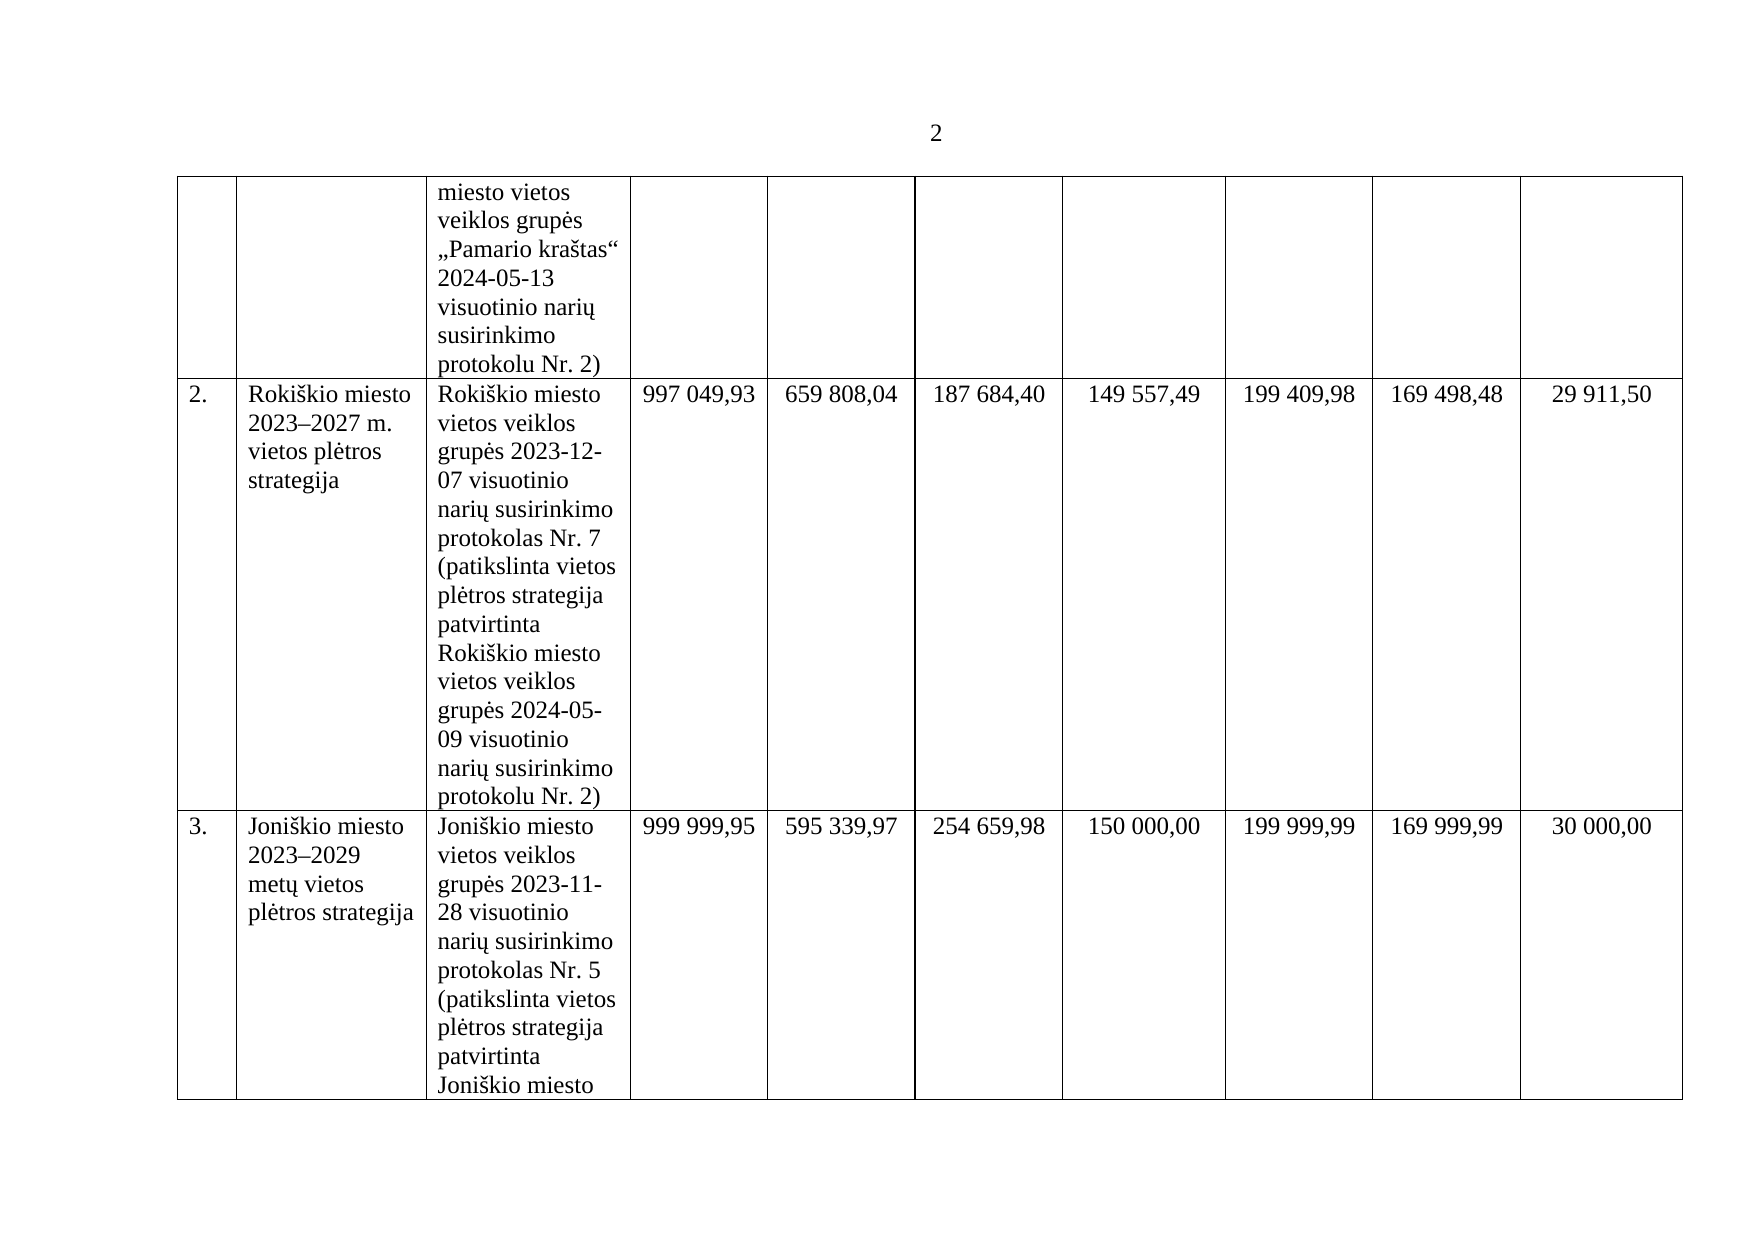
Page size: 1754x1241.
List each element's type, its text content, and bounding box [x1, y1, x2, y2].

table_cell [768, 177, 914, 378]
table_cell [1063, 177, 1225, 378]
table_cell 199 999,99 [1226, 811, 1372, 1099]
table_cell [1521, 177, 1682, 378]
table_cell Joniškio miesto 2023–2029 metų vietos plėtros strategija [237, 811, 426, 1099]
table_cell [916, 177, 1062, 378]
table_cell 595 339,97 [768, 811, 914, 1099]
table_cell 29 911,50 [1521, 379, 1682, 810]
table_cell 199 409,98 [1226, 379, 1372, 810]
table_cell 999 999,95 [631, 811, 767, 1099]
table_cell Joniškio miesto vietos veiklos grupės 2023-11-28 visuotinio narių susirinkimo protokolas Nr. 5 (patikslinta vietos plėtros strategija patvirtinta Joniškio miesto [427, 811, 630, 1099]
table_cell 187 684,40 [916, 379, 1062, 810]
table_cell 30 000,00 [1521, 811, 1682, 1099]
table_cell miesto vietos veiklos grupės „Pamario kraštas“ 2024-05-13 visuotinio narių susirinkimo protokolu Nr. 2) [427, 177, 630, 378]
table_cell [237, 177, 426, 378]
table_cell [631, 177, 767, 378]
table_cell [1226, 177, 1372, 378]
table_cell [1373, 177, 1520, 378]
table_cell 150 000,00 [1063, 811, 1225, 1099]
table_cell 997 049,93 [631, 379, 767, 810]
table_cell 254 659,98 [916, 811, 1062, 1099]
table_cell [178, 177, 236, 378]
table_cell 149 557,49 [1063, 379, 1225, 810]
table_cell Rokiškio miesto vietos veiklos grupės 2023-12-07 visuotinio narių susirinkimo protokolas Nr. 7 (patikslinta vietos plėtros strategija patvirtinta Rokiškio miesto vietos veiklos grupės 2024-05-09 visuotinio narių susirinkimo protokolu Nr. 2) [427, 379, 630, 810]
table_cell 2. [178, 379, 236, 810]
table_cell 169 498,48 [1373, 379, 1520, 810]
table_cell 659 808,04 [768, 379, 914, 810]
table_cell Rokiškio miesto 2023–2027 m. vietos plėtros strategija [237, 379, 426, 810]
table_cell 3. [178, 811, 236, 1099]
table_cell 169 999,99 [1373, 811, 1520, 1099]
